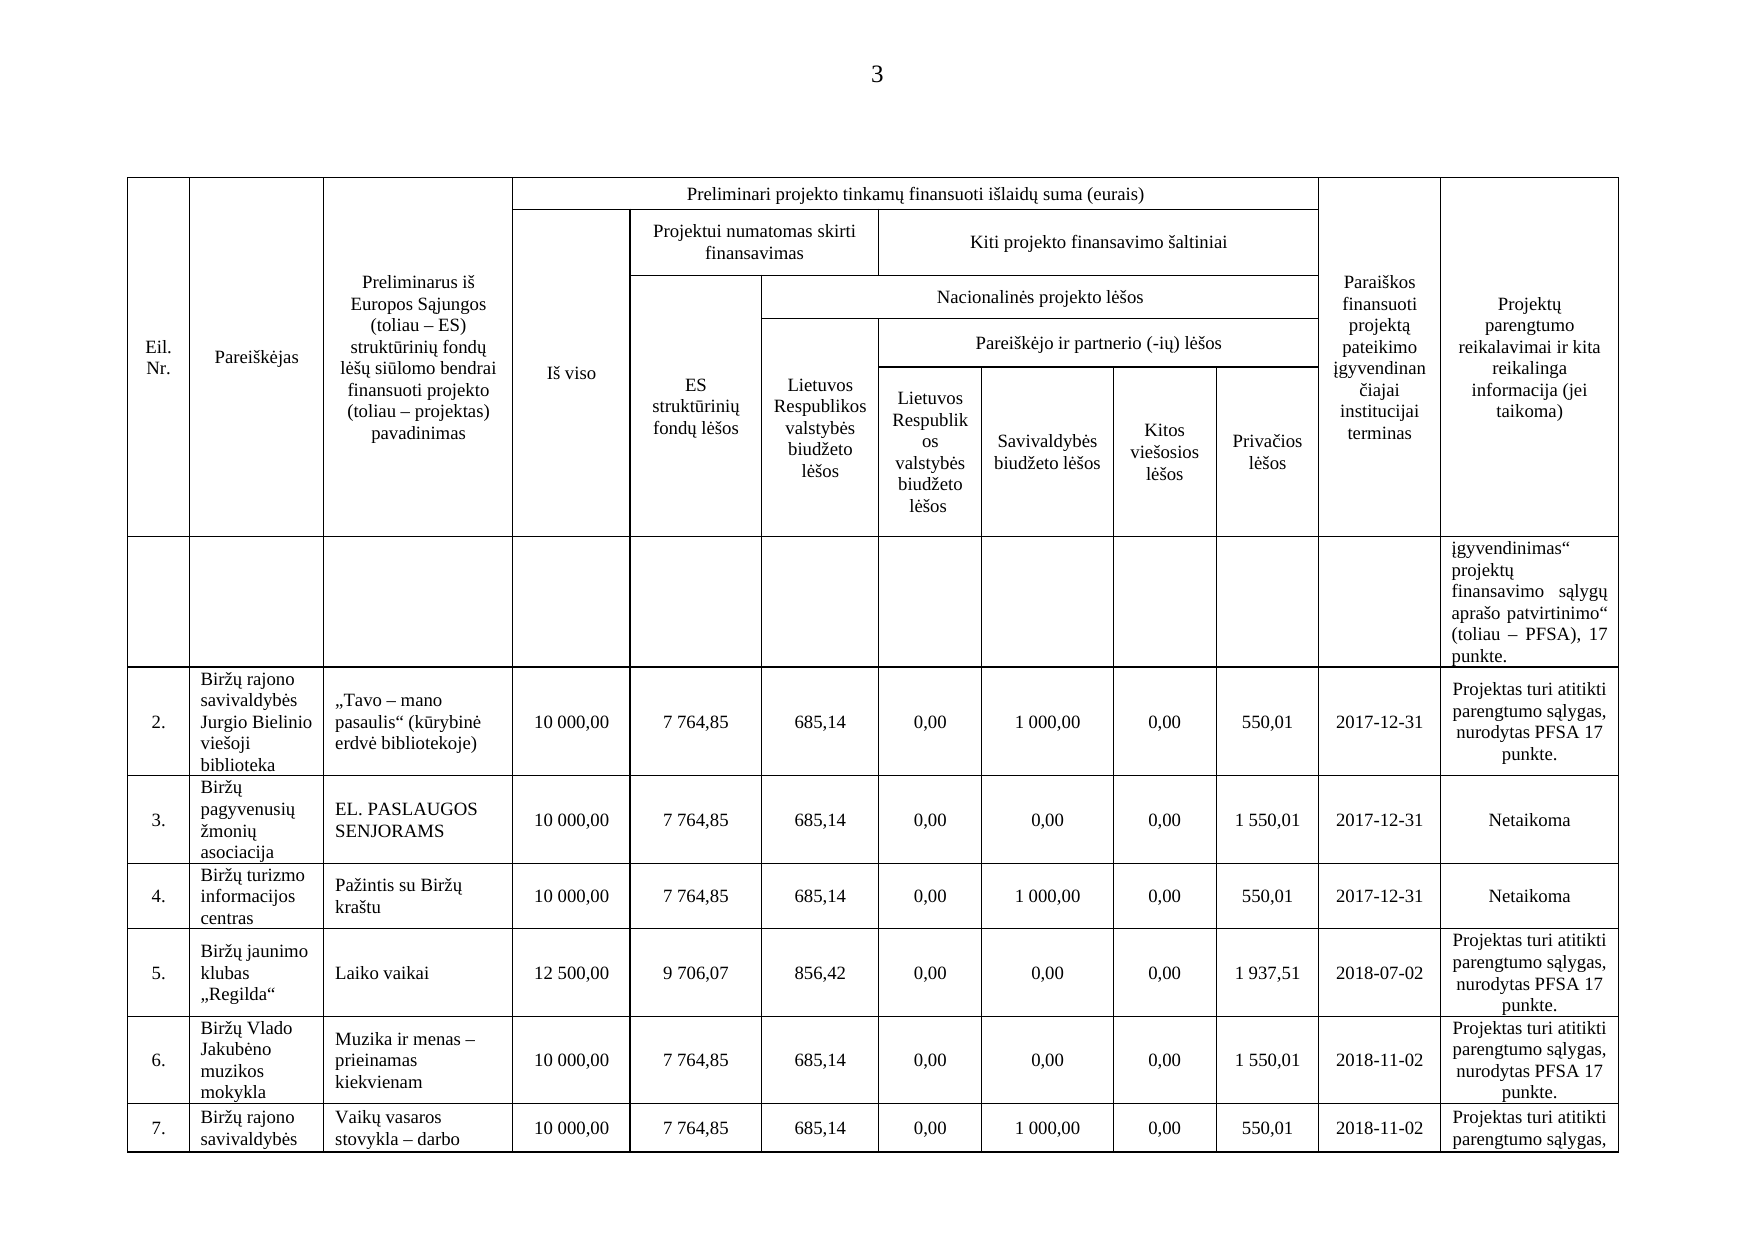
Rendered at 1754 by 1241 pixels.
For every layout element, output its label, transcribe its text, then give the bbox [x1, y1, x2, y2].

table_header Projektų parengtumo reikalavimai ir kita reikalinga informacija (jei taikoma) [1441, 178, 1618, 536]
table_cell Lietuvos Respublikos valstybės biudžeto lėšos [762, 319, 878, 536]
table_cell Biržų rajono savivaldybės Jurgio Bielinio viešoji biblioteka [190, 668, 323, 775]
table_cell Nacionalinės projekto lėšos [762, 276, 1318, 318]
table_cell [1319, 537, 1440, 666]
table_cell 0,00 [982, 1017, 1113, 1103]
table_cell 685,14 [762, 668, 878, 775]
table_cell 685,14 [762, 1104, 878, 1151]
table_cell 550,01 [1217, 864, 1318, 928]
table_cell 0,00 [879, 864, 981, 928]
table_cell 0,00 [982, 776, 1113, 863]
table_cell 6. [128, 1017, 189, 1103]
table_cell Projektui numatomas skirti finansavimas [631, 210, 878, 274]
table_cell 0,00 [879, 776, 981, 863]
table_cell [1619, 863, 1624, 928]
table_cell [1619, 1103, 1624, 1151]
table_cell 10 000,00 [513, 776, 629, 863]
table_cell [1217, 537, 1318, 666]
table_cell 0,00 [982, 929, 1113, 1016]
table_header [1619, 177, 1624, 208]
table_cell 0,00 [879, 1104, 981, 1151]
table_header Preliminari projekto tinkamų finansuoti išlaidų suma (eurais) [513, 178, 1318, 208]
table_cell Netaikoma [1441, 864, 1618, 928]
table_cell 5. [128, 929, 189, 1016]
table_cell Savivaldybės biudžeto lėšos [982, 368, 1113, 536]
table_cell [128, 537, 189, 666]
table_cell 10 000,00 [513, 1104, 629, 1151]
table_cell 1 550,01 [1217, 776, 1318, 863]
table_cell 1 000,00 [982, 864, 1113, 928]
table_cell Biržų turizmo informacijos centras [190, 864, 323, 928]
table_cell Biržų rajono savivaldybės [190, 1104, 323, 1151]
table_cell 2017-12-31 [1319, 668, 1440, 775]
table_cell Projektas turi atitikti parengtumo sąlygas, [1441, 1104, 1618, 1151]
table_cell [1619, 318, 1624, 366]
table_cell 7 764,85 [631, 1104, 761, 1151]
table_cell [1619, 775, 1624, 863]
table_header Pareiškėjas [190, 178, 323, 536]
table_cell 9 706,07 [631, 929, 761, 1016]
table_cell „Tavo – mano pasaulis“ (kūrybinė erdvė bibliotekoje) [324, 668, 512, 775]
table_cell 0,00 [1114, 1017, 1216, 1103]
table_cell 3. [128, 776, 189, 863]
table_cell Kitos viešosios lėšos [1114, 368, 1216, 536]
table_header Paraiškos finansuoti projektą pateikimo įgyvendinančiajai institucijai terminas [1319, 178, 1440, 536]
table_cell Kiti projekto finansavimo šaltiniai [879, 210, 1318, 274]
table_cell Lietuvos Respublikos valstybės biudžeto lėšos [879, 368, 981, 536]
table_cell [513, 537, 629, 666]
table_cell Muzika ir menas – prieinamas kiekvienam [324, 1017, 512, 1103]
table_cell [1619, 1016, 1624, 1103]
table_cell Pažintis su Biržų kraštu [324, 864, 512, 928]
table_cell 0,00 [1114, 864, 1216, 928]
table_cell 7 764,85 [631, 1017, 761, 1103]
table_cell [1114, 537, 1216, 666]
table_cell 7. [128, 1104, 189, 1151]
table_cell 550,01 [1217, 668, 1318, 775]
table_cell 0,00 [879, 929, 981, 1016]
table_cell 12 500,00 [513, 929, 629, 1016]
table_cell Privačios lėšos [1217, 368, 1318, 536]
table_cell 2017-12-31 [1319, 864, 1440, 928]
table_cell 0,00 [1114, 776, 1216, 863]
table_cell 10 000,00 [513, 864, 629, 928]
table_cell 2018-11-02 [1319, 1104, 1440, 1151]
table_cell [1619, 666, 1624, 775]
table_cell 2018-11-02 [1319, 1017, 1440, 1103]
table_cell [982, 537, 1113, 666]
table_cell Projektas turi atitikti parengtumo sąlygas, nurodytas PFSA 17 punkte. [1441, 668, 1618, 775]
table_cell [190, 537, 323, 666]
table_cell 7 764,85 [631, 668, 761, 775]
table_cell 550,01 [1217, 1104, 1318, 1151]
table_cell Vaikų vasaros stovykla – darbo [324, 1104, 512, 1151]
table_cell įgyvendinimas“ projektų finansavimo sąlygų aprašo patvirtinimo“ (toliau – PFSA), 17 punkte. [1441, 537, 1618, 666]
table_cell 0,00 [1114, 929, 1216, 1016]
table_cell [324, 537, 512, 666]
table_cell 685,14 [762, 864, 878, 928]
table_cell 10 000,00 [513, 1017, 629, 1103]
table_cell [1619, 209, 1624, 274]
table_header Eil. Nr. [128, 178, 189, 536]
table_cell 2. [128, 668, 189, 775]
table_cell ES struktūrinių fondų lėšos [631, 276, 761, 536]
table_cell 1 000,00 [982, 1104, 1113, 1151]
table_cell 1 000,00 [982, 668, 1113, 775]
table_cell Projektas turi atitikti parengtumo sąlygas, nurodytas PFSA 17 punkte. [1441, 929, 1618, 1016]
table_cell Projektas turi atitikti parengtumo sąlygas, nurodytas PFSA 17 punkte. [1441, 1017, 1618, 1103]
table_cell 1 550,01 [1217, 1017, 1318, 1103]
table_cell 4. [128, 864, 189, 928]
table_cell 685,14 [762, 1017, 878, 1103]
table_cell [631, 537, 761, 666]
table_cell Biržų Vlado Jakubėno muzikos mokykla [190, 1017, 323, 1103]
table_cell [1619, 275, 1624, 318]
table_cell [1619, 536, 1624, 666]
table_header Preliminarus iš Europos Sąjungos (toliau – ES) struktūrinių fondų lėšų siūlomo bendrai finansuoti projekto (toliau – projektas) pavadinimas [324, 178, 512, 536]
table_cell Pareiškėjo ir partnerio (-ių) lėšos [879, 319, 1318, 366]
table_cell [879, 537, 981, 666]
table_cell 0,00 [879, 668, 981, 775]
table_cell [1619, 928, 1624, 1016]
table_cell Biržų pagyvenusių žmonių asociacija [190, 776, 323, 863]
table_cell [762, 537, 878, 666]
table_cell 2017-12-31 [1319, 776, 1440, 863]
table_cell 7 764,85 [631, 864, 761, 928]
table_cell [1619, 366, 1624, 536]
table_cell 0,00 [879, 1017, 981, 1103]
table_cell Biržų jaunimo klubas „Regilda“ [190, 929, 323, 1016]
table_cell 10 000,00 [513, 668, 629, 775]
table_cell 0,00 [1114, 1104, 1216, 1151]
table_cell Laiko vaikai [324, 929, 512, 1016]
table_cell Iš viso [513, 210, 629, 536]
table_cell 856,42 [762, 929, 878, 1016]
table_cell Netaikoma [1441, 776, 1618, 863]
table_cell 2018-07-02 [1319, 929, 1440, 1016]
table_cell 1 937,51 [1217, 929, 1318, 1016]
table_cell 7 764,85 [631, 776, 761, 863]
table_cell 0,00 [1114, 668, 1216, 775]
table_cell EL. PASLAUGOS SENJORAMS [324, 776, 512, 863]
table_cell 685,14 [762, 776, 878, 863]
